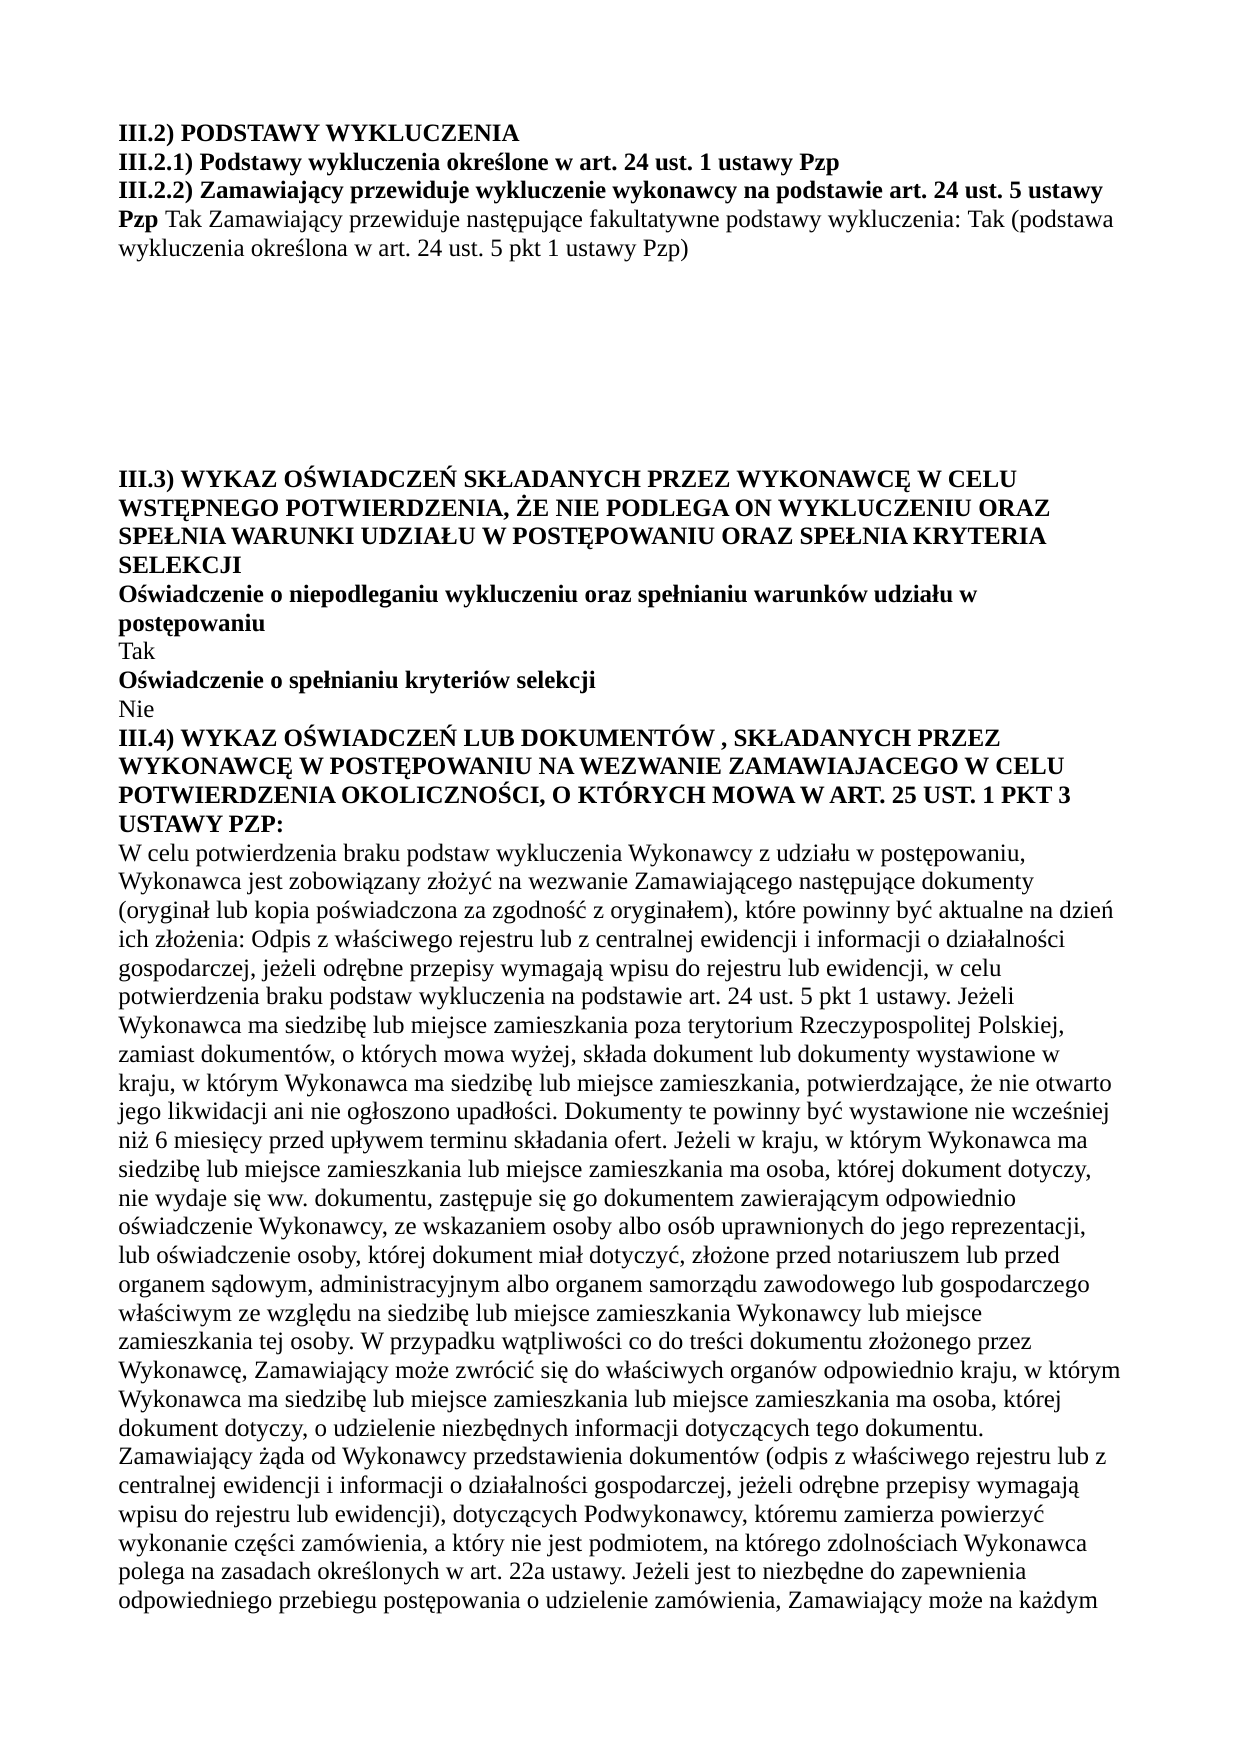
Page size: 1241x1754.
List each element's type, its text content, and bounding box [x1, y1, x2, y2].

text III.4) WYKAZ OŚWIADCZEŃ LUB DOKUMENTÓW , SKŁADANYCH PRZEZ WYKONAWCĘ W POSTĘPOWANIU NA WEZWANIE ZAMAWIAJACEGO W CELU POTWIERDZENIA OKOLICZNOŚCI, O KTÓRYCH MOWA W ART. 25 UST. 1 PKT 3 USTAWY PZP: [118, 723, 1122, 838]
text Oświadczenie o niepodleganiu wykluczeniu oraz spełnianiu warunków udziału w postępowaniu Tak Oświadczenie o spełnianiu kryteriów selekcji Nie [118, 579, 1122, 723]
text W celu potwierdzenia braku podstaw wykluczenia Wykonawcy z udziału w postępowaniu, Wykonawca jest zobowiązany złożyć na wezwanie Zamawiającego następujące dokumenty (oryginał lub kopia poświadczona za zgodność z oryginałem), które powinny być aktualne na dzień ich złożenia: Odpis z właściwego rejestru lub z centralnej ewidencji i informacji o działalności gospodarczej, jeżeli odrębne przepisy wymagają wpisu do rejestru lub ewidencji, w celu potwierdzenia braku podstaw wykluczenia na podstawie art. 24 ust. 5 pkt 1 ustawy. Jeżeli Wykonawca ma siedzibę lub miejsce zamieszkania poza terytorium Rzeczypospolitej Polskiej, zamiast dokumentów, o których mowa wyżej, składa dokument lub dokumenty wystawione w kraju, w którym Wykonawca ma siedzibę lub miejsce zamieszkania, potwierdzające, że nie otwarto jego likwidacji ani nie ogłoszono upadłości. Dokumenty te powinny być wystawione nie wcześniej niż 6 miesięcy przed upływem terminu składania ofert. Jeżeli w kraju, w którym Wykonawca ma siedzibę lub miejsce zamieszkania lub miejsce zamieszkania ma osoba, której dokument dotyczy, nie wydaje się ww. dokumentu, zastępuje się go dokumentem zawierającym odpowiednio oświadczenie Wykonawcy, ze wskazaniem osoby albo osób uprawnionych do jego reprezentacji, lub oświadczenie osoby, której dokument miał dotyczyć, złożone przed notariuszem lub przed organem sądowym, administracyjnym albo organem samorządu zawodowego lub gospodarczego właściwym ze względu na siedzibę lub miejsce zamieszkania Wykonawcy lub miejsce zamieszkania tej osoby. W przypadku wątpliwości co do treści dokumentu złożonego przez Wykonawcę, Zamawiający może zwrócić się do właściwych organów odpowiednio kraju, w którym Wykonawca ma siedzibę lub miejsce zamieszkania lub miejsce zamieszkania ma osoba, której dokument dotyczy, o udzielenie niezbędnych informacji dotyczących tego dokumentu. Zamawiający żąda od Wykonawcy przedstawienia dokumentów (odpis z właściwego rejestru lub z centralnej ewidencji i informacji o działalności gospodarczej, jeżeli odrębne przepisy wymagają wpisu do rejestru lub ewidencji), dotyczących Podwykonawcy, któremu zamierza powierzyć wykonanie części zamówienia, a który nie jest podmiotem, na którego zdolnościach Wykonawca polega na zasadach określonych w art. 22a ustawy. Jeżeli jest to niezbędne do zapewnienia odpowiedniego przebiegu postępowania o udzielenie zamówienia, Zamawiający może na każdym [118, 838, 1122, 1614]
text III.2.1) Podstawy wykluczenia określone w art. 24 ust. 1 ustawy Pzp III.2.2) Zamawiający przewiduje wykluczenie wykonawcy na podstawie art. 24 ust. 5 ustawy Pzp Tak Zamawiający przewiduje następujące fakultatywne podstawy wykluczenia: Tak (podstawa wykluczenia określona w art. 24 ust. 5 pkt 1 ustawy Pzp) [118, 147, 1122, 434]
text III.2) PODSTAWY WYKLUCZENIA [118, 118, 1122, 147]
text III.3) WYKAZ OŚWIADCZEŃ SKŁADANYCH PRZEZ WYKONAWCĘ W CELU WSTĘPNEGO POTWIERDZENIA, ŻE NIE PODLEGA ON WYKLUCZENIU ORAZ SPEŁNIA WARUNKI UDZIAŁU W POSTĘPOWANIU ORAZ SPEŁNIA KRYTERIA SELEKCJI [118, 464, 1122, 579]
